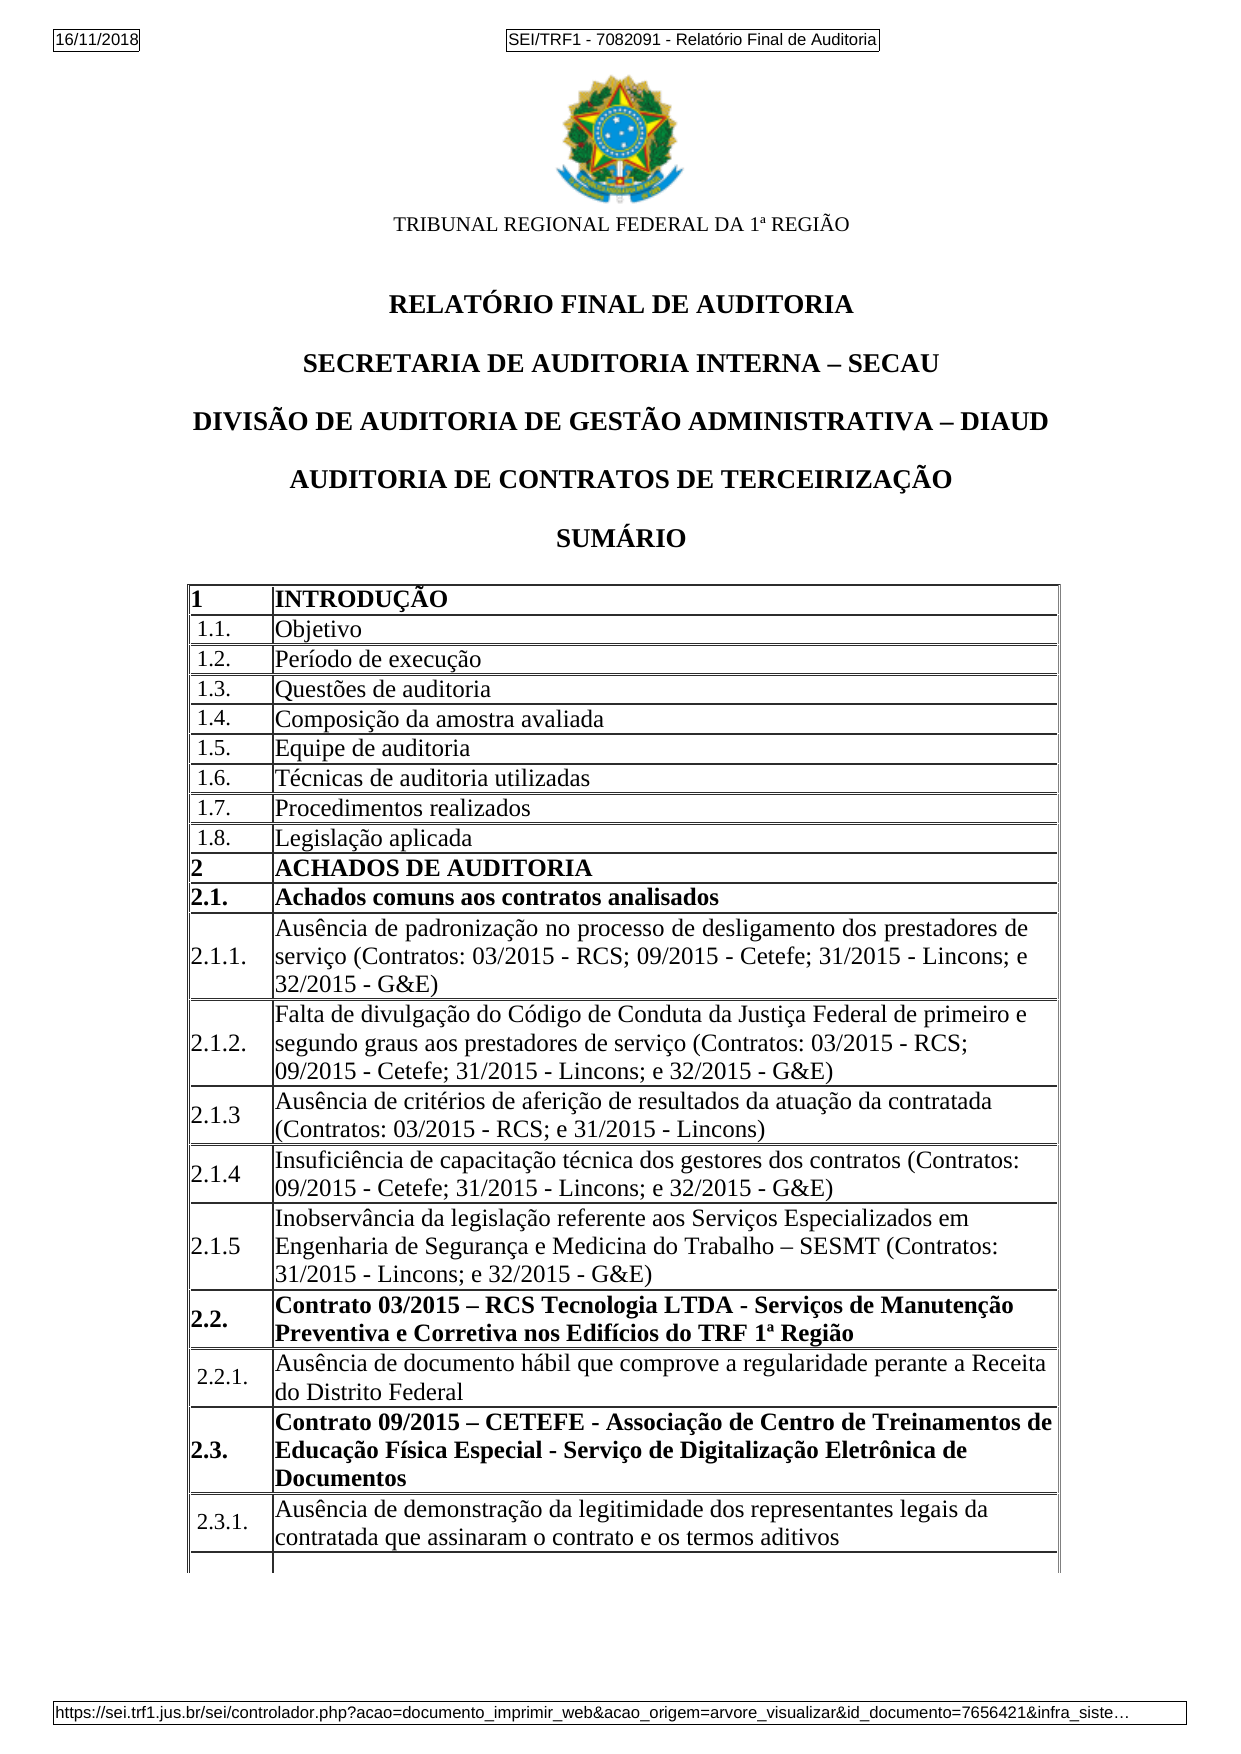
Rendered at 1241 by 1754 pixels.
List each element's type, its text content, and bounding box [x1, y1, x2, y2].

table_cell 1.8. [190, 822, 272, 852]
table_cell 1.7. [190, 792, 272, 822]
table_cell [190, 1551, 272, 1573]
table_cell [274, 1551, 1058, 1573]
table_cell 2.1.1. [190, 911, 272, 998]
table_cell Procedimentos realizados [274, 792, 1058, 822]
text RELATÓRIO FINAL DE AUDITORIA SECRETARIA DE AUDITORIA INTERNA – SECAU [302, 288, 941, 378]
table_cell Contrato 03/2015 – RCS Tecnologia LTDA - Serviços de Manutenção Preventiva e Corretiva nos Edifícios do TRF 1ª Região [274, 1289, 1059, 1347]
table_cell 2.3.1. [190, 1492, 272, 1551]
table_cell 2.1.2. [190, 998, 272, 1085]
table_cell Período de execução [274, 643, 1058, 673]
table_cell Achados comuns aos contratos analisados [274, 882, 1059, 911]
table_cell 2.1.5 [190, 1202, 272, 1288]
table_header 1 [190, 586, 273, 613]
table_cell Composição da amostra avaliada [274, 703, 1058, 733]
table_cell 1.1. [189, 614, 272, 643]
table_cell 1.4. [190, 703, 272, 733]
picture [552, 72, 689, 207]
text AUDITORIA DE CONTRATOS DE TERCEIRIZAÇÃO SUMÁRIO [287, 463, 956, 553]
table_cell 2.1.4 [190, 1143, 272, 1202]
table_cell 1.2. [190, 643, 272, 673]
table_cell ACHADOS DE AUDITORIA [274, 852, 1058, 882]
text TRIBUNAL REGIONAL FEDERAL DA 1ª REGIÃO [302, 212, 941, 236]
table_cell 1.5. [189, 733, 272, 762]
table_cell 2 [190, 852, 272, 882]
table_cell 2.2. [189, 1289, 272, 1347]
text DIVISÃO DE AUDITORIA DE GESTÃO ADMINISTRATIVA – DIAUD [62, 407, 1180, 436]
table_cell Inobservância da legislação referente aos Serviços Especializados em Engenharia de Segurança e Medicina do Trabalho – SESMT (Contratos: 31/2015 - Lincons; e 32/2015 - G&E) [274, 1202, 1058, 1288]
table_cell 1.3. [190, 673, 272, 703]
table_cell Ausência de documento hábil que comprove a regularidade perante a Receita do Distrito Federal [274, 1347, 1058, 1406]
table_cell Legislação aplicada [274, 822, 1058, 852]
table_cell 2.3. [189, 1406, 272, 1492]
table_cell 2.1.3 [190, 1085, 272, 1143]
table_cell Equipe de auditoria [274, 733, 1059, 762]
table_cell Falta de divulgação do Código de Conduta da Justiça Federal de primeiro e segundo graus aos prestadores de serviço (Contratos: 03/2015 - RCS; 09/2015 - Cetefe; 31/2015 - Lincons; e 32/2015 - G&E) [274, 998, 1058, 1085]
table_cell 2.2.1. [190, 1347, 272, 1406]
table_cell Ausência de padronização no processo de desligamento dos prestadores de serviço (Contratos: 03/2015 - RCS; 09/2015 - Cetefe; 31/2015 - Lincons; e 32/2015 - G&E) [274, 911, 1058, 998]
table_cell Insuficiência de capacitação técnica dos gestores dos contratos (Contratos: 09/2015 - Cetefe; 31/2015 - Lincons; e 32/2015 - G&E) [274, 1143, 1058, 1202]
table_cell Contrato 09/2015 – CETEFE - Associação de Centro de Treinamentos de Educação Física Especial - Serviço de Digitalização Eletrônica de Documentos [274, 1406, 1059, 1492]
table_cell 2.1. [189, 882, 272, 911]
table_cell Objetivo [274, 614, 1059, 643]
table_cell Ausência de critérios de aferição de resultados da atuação da contratada (Contratos: 03/2015 - RCS; e 31/2015 - Lincons) [274, 1085, 1058, 1143]
table_header INTRODUÇÃO [273, 586, 1058, 613]
table_cell 1.6. [190, 763, 272, 792]
table_cell Técnicas de auditoria utilizadas [274, 763, 1058, 792]
table_cell Ausência de demonstração da legitimidade dos representantes legais da contratada que assinaram o contrato e os termos aditivos [274, 1492, 1058, 1551]
table_cell Questões de auditoria [274, 673, 1058, 703]
